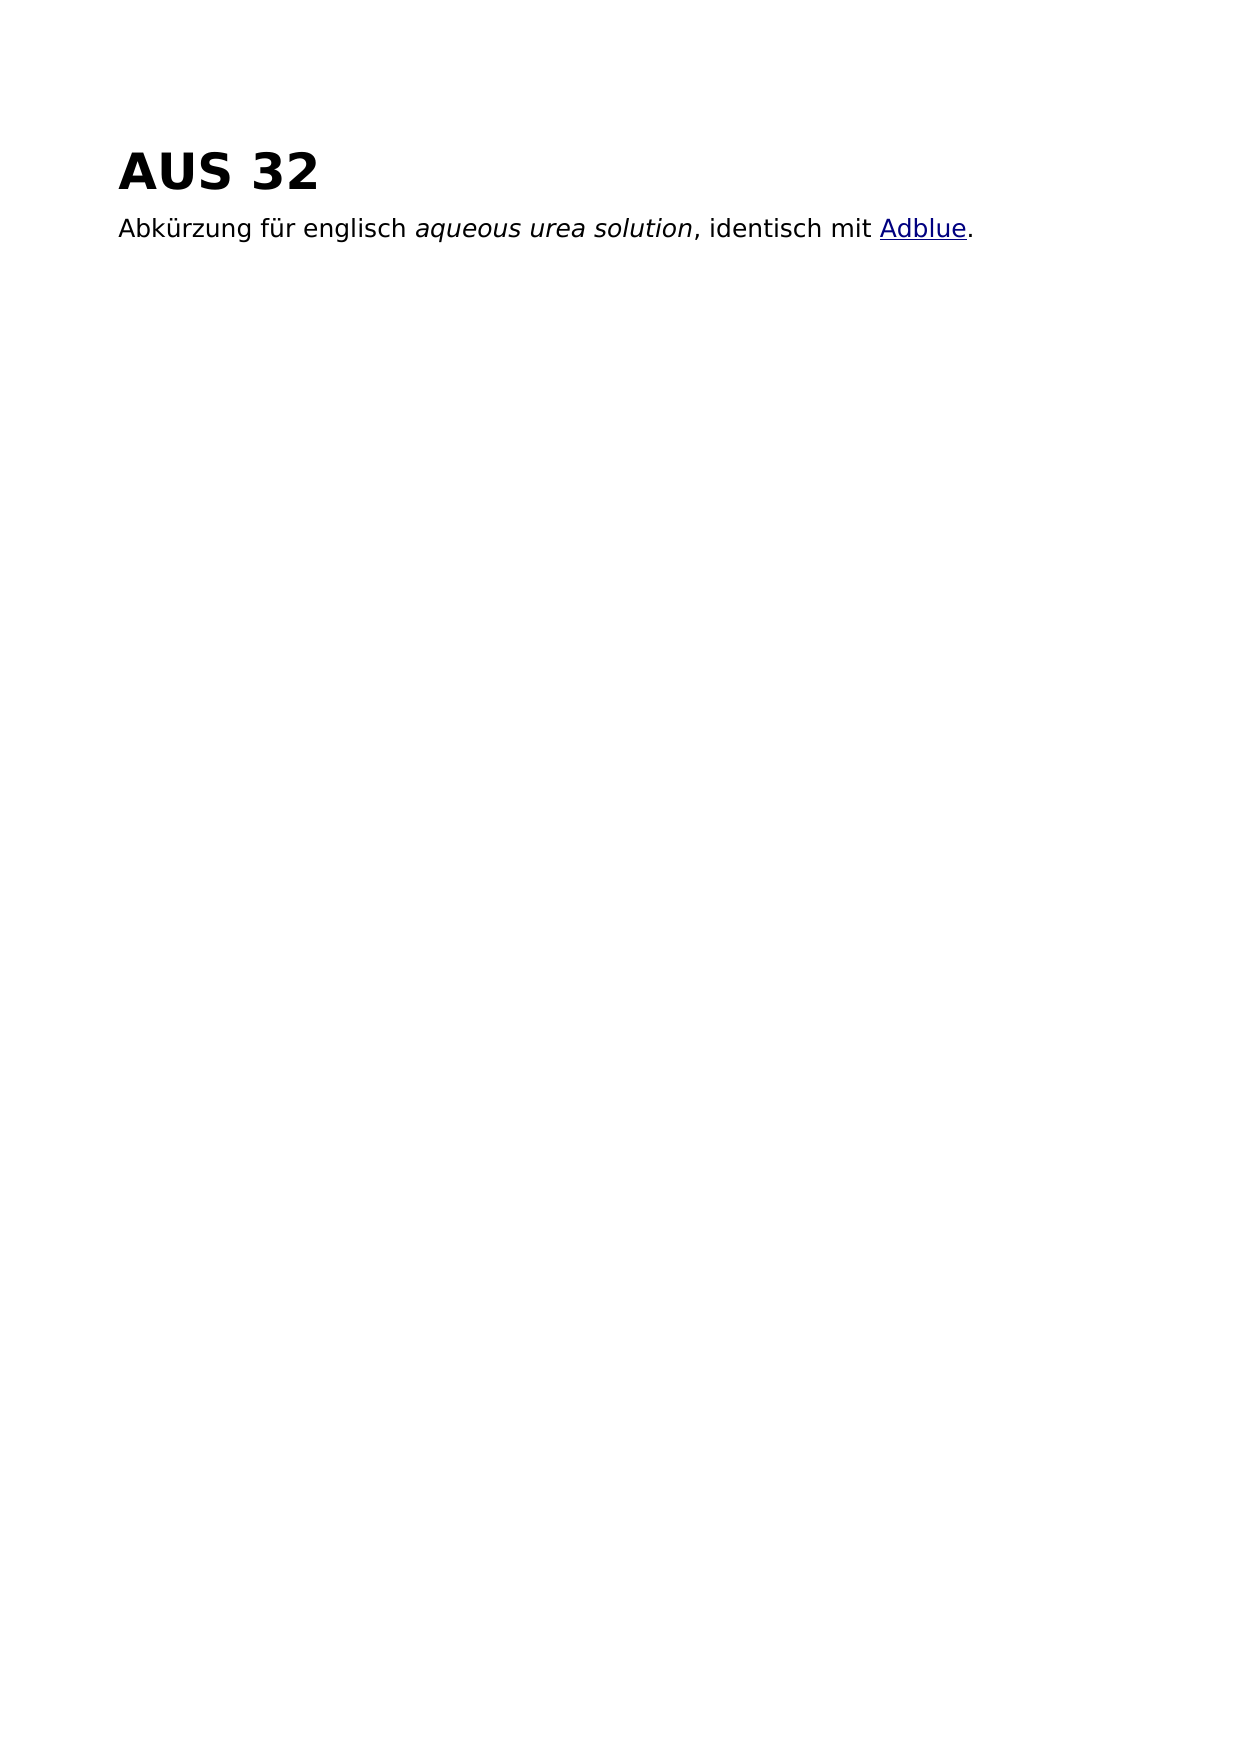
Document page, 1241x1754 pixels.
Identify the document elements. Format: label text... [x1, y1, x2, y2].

subtitle AUS 32 [118, 143, 1122, 201]
text Abkürzung für englisch aqueous urea solution, identisch mit Adblue. [118, 214, 1122, 243]
